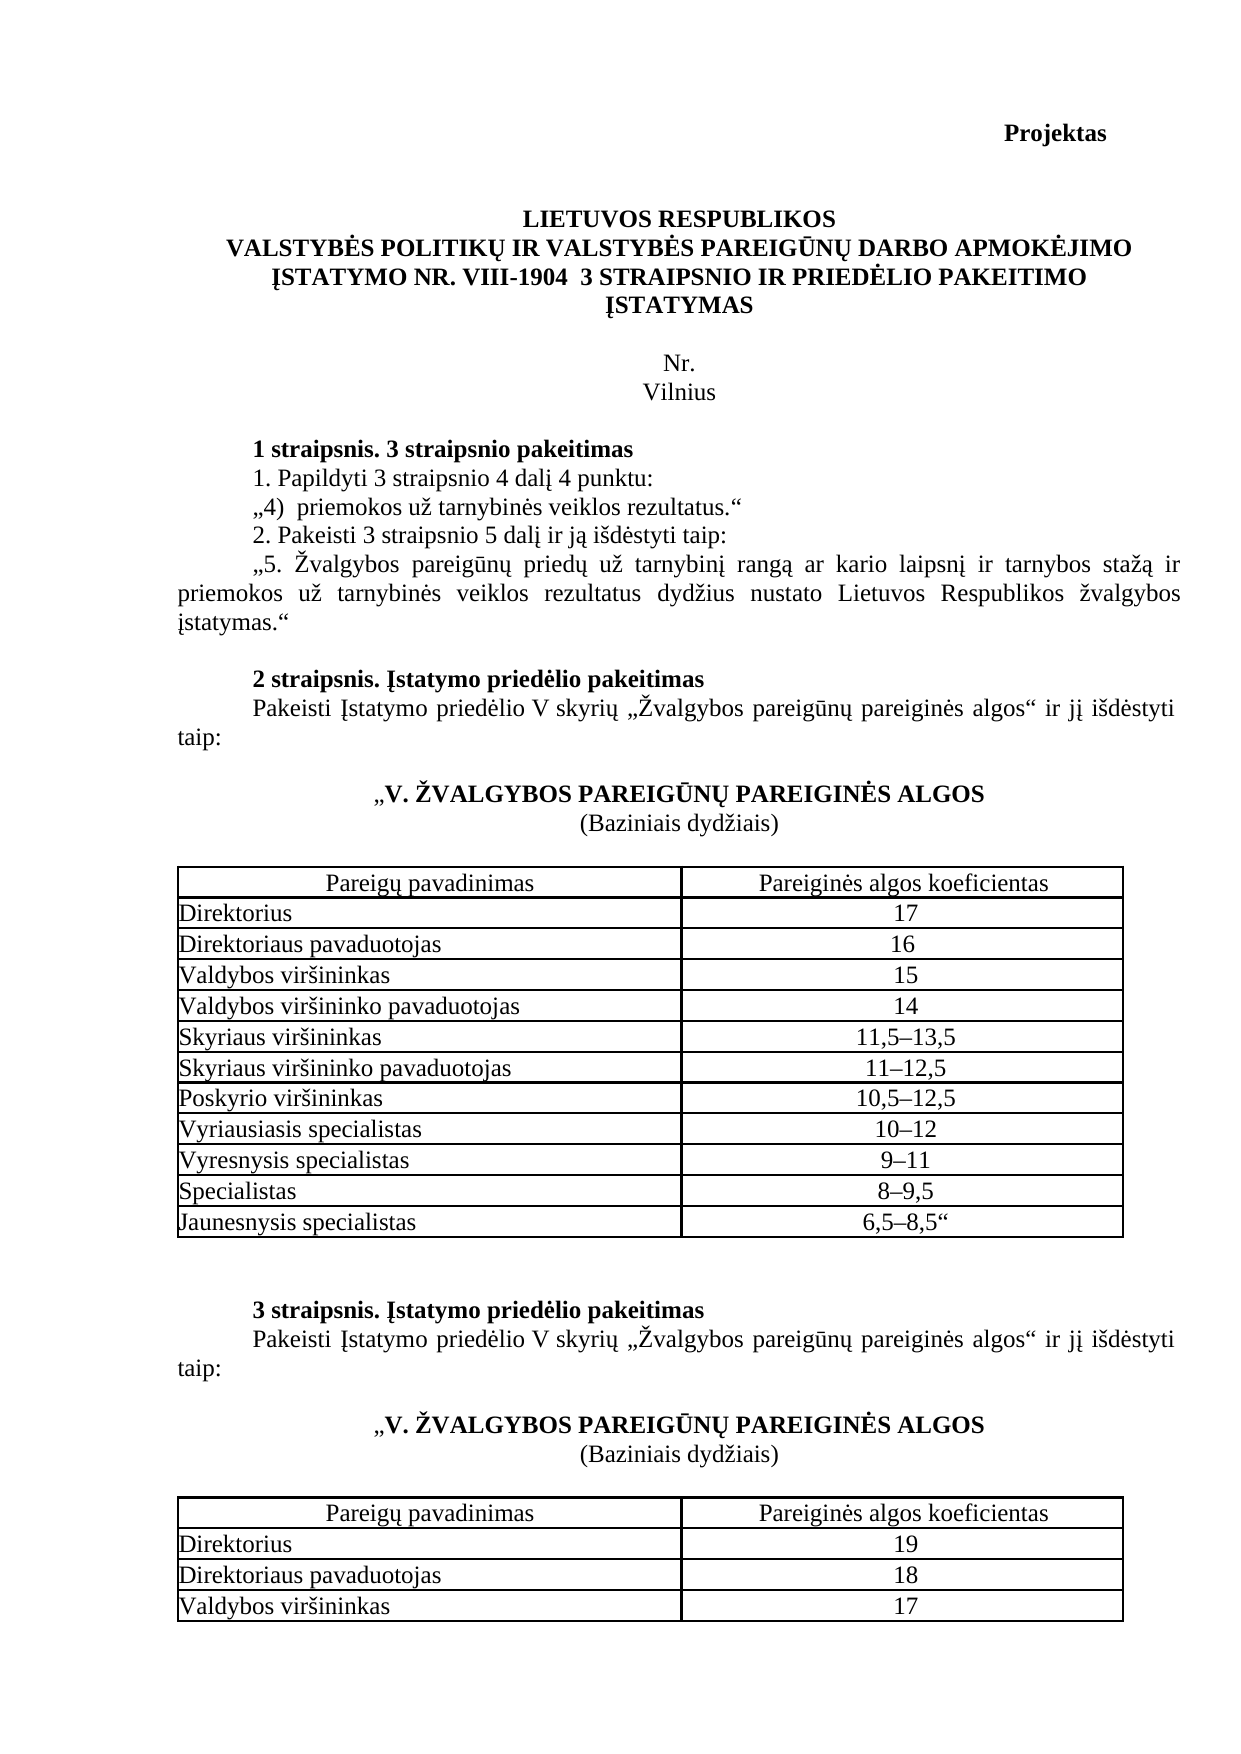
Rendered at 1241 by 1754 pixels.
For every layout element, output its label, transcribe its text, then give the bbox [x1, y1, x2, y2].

table_cell 11–12,5 [683, 1053, 1122, 1081]
table_cell 11,5–13,5 [683, 1022, 1122, 1051]
table_header Pareigų pavadinimas [179, 1499, 680, 1527]
text „4) priemokos už tarnybinės veiklos rezultatus.“ [177, 492, 1217, 521]
table_cell 19 [683, 1529, 1122, 1558]
table_cell Vyriausiasis specialistas [179, 1114, 680, 1143]
table_cell Valdybos viršininkas [179, 960, 680, 989]
table_cell 15 [683, 960, 1122, 989]
text Projektas [177, 118, 1181, 147]
text 3 straipsnis. Įstatymo priedėlio pakeitimas [177, 1295, 1181, 1324]
text (Baziniais dydžiais) [177, 1439, 1181, 1468]
table_cell 16 [683, 929, 1122, 958]
table_cell Jaunesnysis specialistas [179, 1207, 680, 1236]
table_cell Valdybos viršininko pavaduotojas [179, 991, 680, 1020]
table_cell Direktoriaus pavaduotojas [179, 1560, 680, 1589]
table_cell 10–12 [683, 1114, 1122, 1143]
text VALSTYBĖS POLITIKŲ IR VALSTYBĖS PAREIGŪNŲ DARBO APMOKĖJIMO ĮSTATYMO NR. VIII-1904 3 STRAIPSNIO IR PRIEDĖLIO PAKEITIMO [177, 233, 1181, 291]
table_cell 14 [683, 991, 1122, 1020]
text „V. ŽVALGYBOS PAREIGŪNŲ PAREIGINĖS ALGOS [177, 779, 1181, 808]
table_cell Vyresnysis specialistas [179, 1145, 680, 1174]
text LIETUVOS RESPUBLIKOS [177, 204, 1181, 233]
text 1. Papildyti 3 straipsnio 4 dalį 4 punktu: [177, 463, 1217, 492]
table_cell 17 [683, 899, 1122, 927]
text „V. ŽVALGYBOS PAREIGŪNŲ PAREIGINĖS ALGOS [177, 1410, 1181, 1439]
table_cell 9–11 [683, 1145, 1122, 1174]
text Nr. [177, 348, 1181, 377]
table_cell Specialistas [179, 1176, 680, 1205]
text Vilnius [177, 377, 1181, 406]
table_header Pareiginės algos koeficientas [683, 868, 1122, 896]
table_cell 17 [683, 1591, 1122, 1620]
table_cell Direktoriaus pavaduotojas [179, 929, 680, 958]
text (Baziniais dydžiais) [177, 808, 1181, 837]
table_cell 10,5–12,5 [683, 1084, 1122, 1112]
table_cell Poskyrio viršininkas [179, 1084, 680, 1112]
text 1 straipsnis. 3 straipsnio pakeitimas [177, 434, 1217, 463]
text Pakeisti Įstatymo priedėlio V skyrių „Žvalgybos pareigūnų pareiginės algos“ ir jį išdėstyti taip: [177, 1324, 1181, 1381]
table_cell 6,5–8,5“ [683, 1207, 1122, 1236]
text 2. Pakeisti 3 straipsnio 5 dalį ir ją išdėstyti taip: [177, 521, 1217, 549]
table_header Pareiginės algos koeficientas [683, 1499, 1122, 1527]
text „5. Žvalgybos pareigūnų priedų už tarnybinį rangą ar kario laipsnį ir tarnybos stažą ir priemokos už tarnybinės veiklos rezultatus dydžius nustato Lietuvos Respublikos žvalgybos įstatymas.“ [177, 549, 1181, 636]
table_cell 18 [683, 1560, 1122, 1589]
table_header Pareigų pavadinimas [179, 868, 680, 896]
text Pakeisti Įstatymo priedėlio V skyrių „Žvalgybos pareigūnų pareiginės algos“ ir jį išdėstyti taip: [177, 693, 1181, 751]
table_cell Skyriaus viršininkas [179, 1022, 680, 1051]
text ĮSTATYMAS [177, 291, 1181, 319]
table_cell Skyriaus viršininko pavaduotojas [179, 1053, 680, 1081]
text 2 straipsnis. Įstatymo priedėlio pakeitimas [177, 664, 1181, 693]
table_cell Valdybos viršininkas [179, 1591, 680, 1620]
table_cell Direktorius [179, 1529, 680, 1558]
table_cell Direktorius [179, 899, 680, 927]
table_cell 8–9,5 [683, 1176, 1122, 1205]
